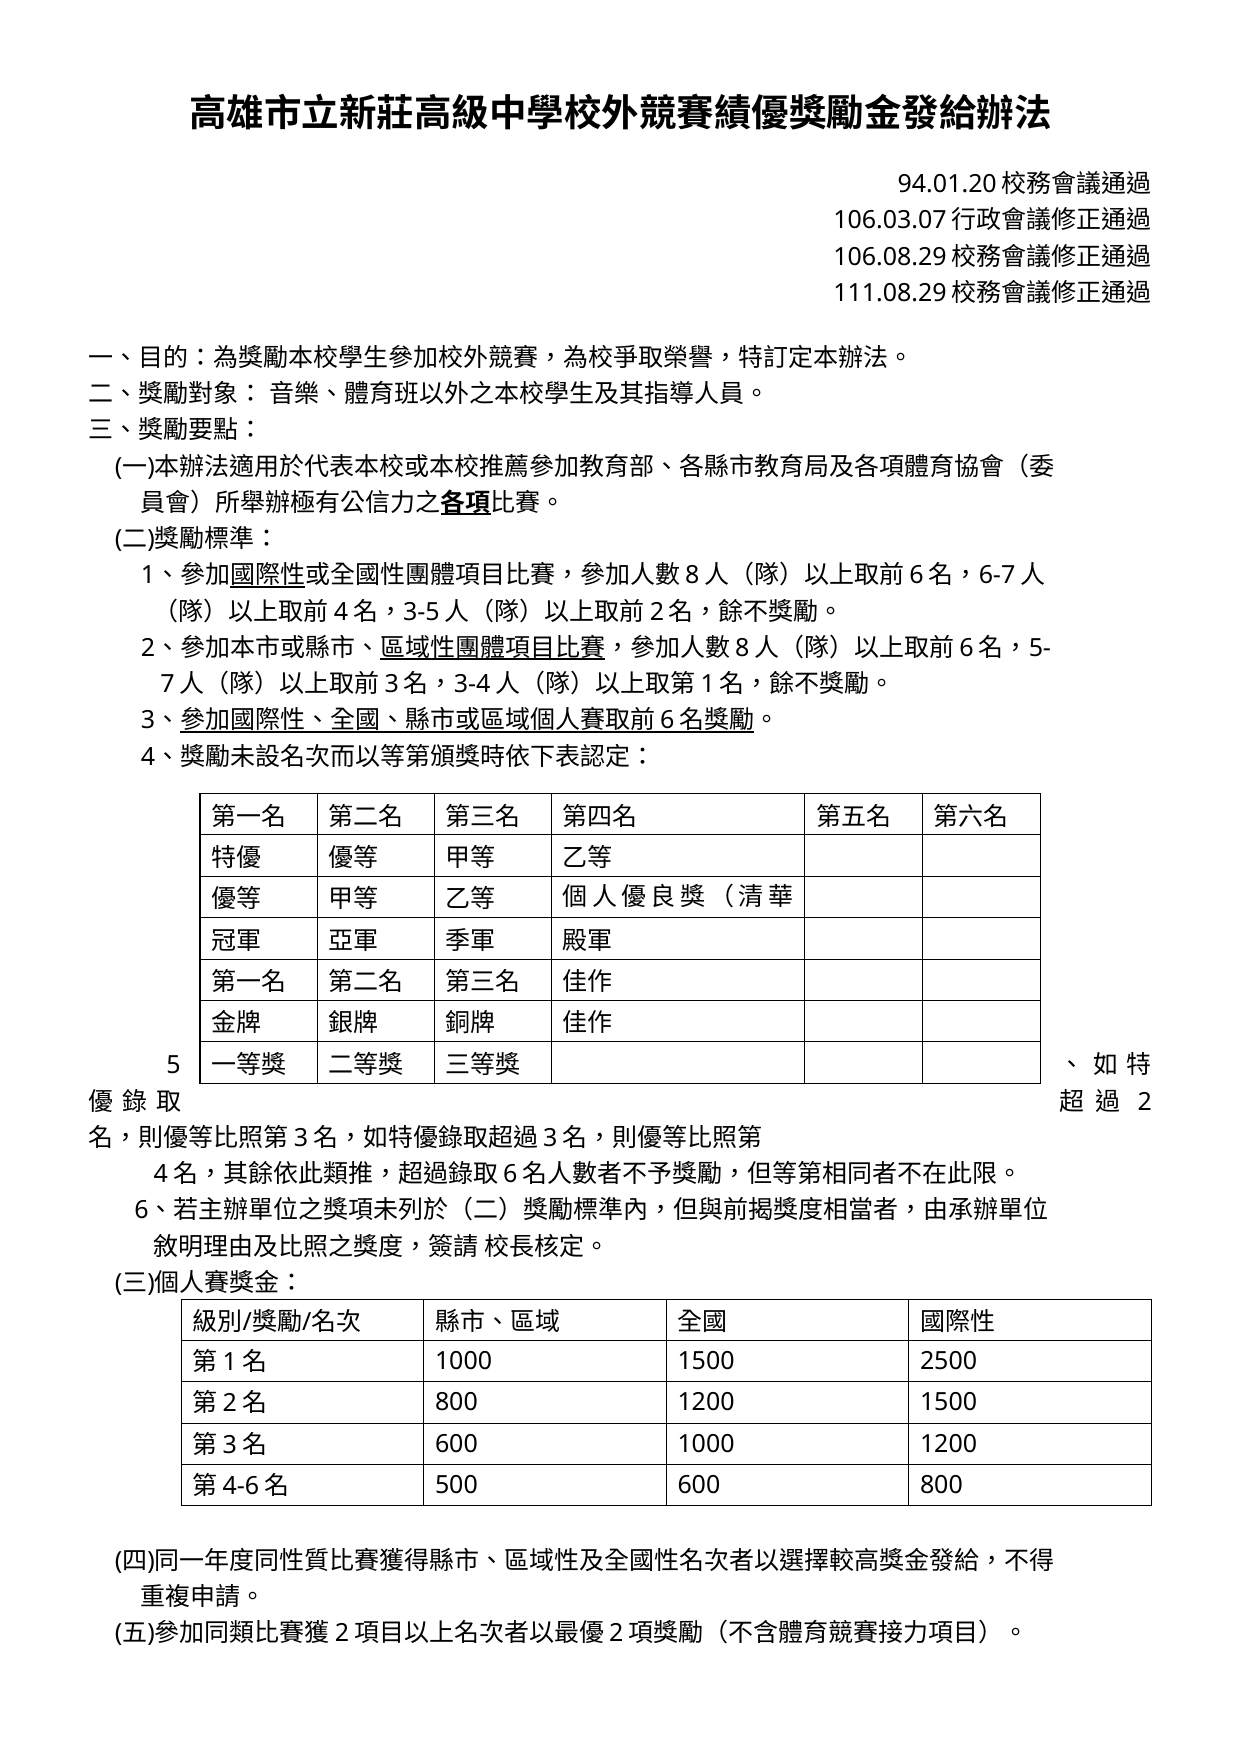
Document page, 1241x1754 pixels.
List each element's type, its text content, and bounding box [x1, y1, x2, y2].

table_cell 二等獎 [318, 1042, 434, 1082]
text （隊）以上取前4名，3-5人（隊）以上取前2名，餘不獎勵。 [89, 591, 1152, 627]
table_cell 第4-6名 [182, 1465, 423, 1505]
table_cell 1500 [909, 1382, 1151, 1422]
table_cell 600 [424, 1424, 666, 1464]
table_header 第六名 [923, 794, 1040, 834]
table_cell 優等 [201, 877, 317, 917]
table_cell 一等獎 [201, 1042, 317, 1082]
table_cell [923, 877, 1040, 917]
table_cell 第三名 [435, 960, 551, 1000]
table_cell 亞軍 [318, 918, 434, 958]
table_cell [923, 1042, 1040, 1082]
table_cell [805, 918, 922, 958]
text 3、參加國際性、全國、縣市或區域個人賽取前6名獎勵。 [89, 700, 1152, 736]
table_cell 甲等 [435, 835, 551, 876]
text 一、目的：為獎勵本校學生參加校外競賽，為校爭取榮譽，特訂定本辦法。 [89, 337, 1152, 373]
text (三)個人賽獎金： [89, 1262, 1152, 1298]
table_cell [923, 960, 1040, 1000]
text 4名，其餘依此類推，超過錄取6名人數者不予獎勵，但等第相同者不在此限。 [89, 1153, 1152, 1190]
table_cell 第2名 [182, 1382, 423, 1422]
text 高雄市立新莊高級中學校外競賽績優獎勵金發給辦法 [89, 89, 1152, 135]
table_cell 第1名 [182, 1341, 423, 1381]
table_cell 第一名 [201, 960, 317, 1000]
table_header 全國 [667, 1300, 908, 1340]
table_cell 1000 [424, 1341, 666, 1381]
text 2、參加本市或縣市、區域性團體項目比賽，參加人數8人（隊）以上取前6名，5- [89, 627, 1152, 663]
text 5、如特優錄取超過2名，則優等比照第3名，如特優錄取超過3名，則優等比照第 [89, 1045, 1152, 1153]
text 三、獎勵要點： [89, 410, 1152, 446]
table_cell 三等獎 [435, 1042, 551, 1082]
table_header 第三名 [435, 794, 551, 834]
table_cell 1200 [667, 1382, 908, 1422]
table_cell 600 [667, 1465, 908, 1505]
table_cell 銅牌 [435, 1001, 551, 1041]
text 106.08.29校務會議修正通過 [89, 236, 1152, 272]
table_header 縣市、區域 [424, 1300, 666, 1340]
table_cell 金牌 [201, 1001, 317, 1041]
text 4、獎勵未設名次而以等第頒獎時依下表認定： [89, 736, 1152, 772]
table_cell 甲等 [318, 877, 434, 917]
table_header 國際性 [909, 1300, 1151, 1340]
table_header 第四名 [552, 794, 804, 834]
table_cell 乙等 [552, 835, 804, 876]
table_cell 1200 [909, 1424, 1151, 1464]
text 1、參加國際性或全國性團體項目比賽，參加人數8人（隊）以上取前6名，6-7人 [89, 555, 1152, 591]
text 94.01.20校務會議通過 [89, 164, 1152, 200]
table_cell 2500 [909, 1341, 1151, 1381]
text 7人（隊）以上取前3名，3-4人（隊）以上取第1名，餘不獎勵。 [89, 663, 1152, 700]
table_cell [805, 835, 922, 876]
table_cell [805, 877, 922, 917]
text (一)本辦法適用於代表本校或本校推薦參加教育部、各縣市教育局及各項體育協會（委 [89, 446, 1152, 482]
text 111.08.29校務會議修正通過 [89, 272, 1152, 309]
table_cell 第二名 [318, 960, 434, 1000]
text (四)同一年度同性質比賽獲得縣市、區域性及全國性名次者以選擇較高獎金發給，不得 [89, 1540, 1152, 1577]
text 二、獎勵對象： 音樂、體育班以外之本校學生及其指導人員。 [89, 373, 1152, 410]
table_cell 第3名 [182, 1424, 423, 1464]
table_header 級別/獎勵/名次 [182, 1300, 423, 1340]
table_cell 1500 [667, 1341, 908, 1381]
table_header 第一名 [201, 794, 317, 834]
table_cell 季軍 [435, 918, 551, 958]
table_cell 銀牌 [318, 1001, 434, 1041]
text 重複申請。 [89, 1577, 1152, 1613]
table_cell [805, 960, 922, 1000]
table_cell 500 [424, 1465, 666, 1505]
table_cell 冠軍 [201, 918, 317, 958]
table_cell [805, 1042, 922, 1082]
table_header 第五名 [805, 794, 922, 834]
table_cell [923, 918, 1040, 958]
text 員會）所舉辦極有公信力之各項比賽。 [89, 482, 1152, 518]
text (五)參加同類比賽獲2項目以上名次者以最優2項獎勵（不含體育競賽接力項目）。 [89, 1613, 1152, 1649]
table_cell 優等 [318, 835, 434, 876]
table_cell 殿軍 [552, 918, 804, 958]
table_cell 乙等 [435, 877, 551, 917]
table_cell 佳作 [552, 960, 804, 1000]
table_header 第二名 [318, 794, 434, 834]
text 敘明理由及比照之獎度，簽請 校長核定。 [89, 1226, 1152, 1262]
table_cell [552, 1042, 804, 1082]
table_cell 特優 [201, 835, 317, 876]
table_cell [805, 1001, 922, 1041]
table_cell 800 [909, 1465, 1151, 1505]
table_cell [923, 1001, 1040, 1041]
text 6、若主辦單位之獎項未列於（二）獎勵標準內，但與前揭獎度相當者，由承辦單位 [89, 1190, 1152, 1226]
table_cell 個人優良獎（清華盃） [552, 877, 804, 917]
table_cell 佳作 [552, 1001, 804, 1041]
text 106.03.07行政會議修正通過 [89, 200, 1152, 236]
table_cell 800 [424, 1382, 666, 1422]
table_cell 1000 [667, 1424, 908, 1464]
text (二)獎勵標準： [89, 518, 1152, 555]
table_cell [923, 835, 1040, 876]
